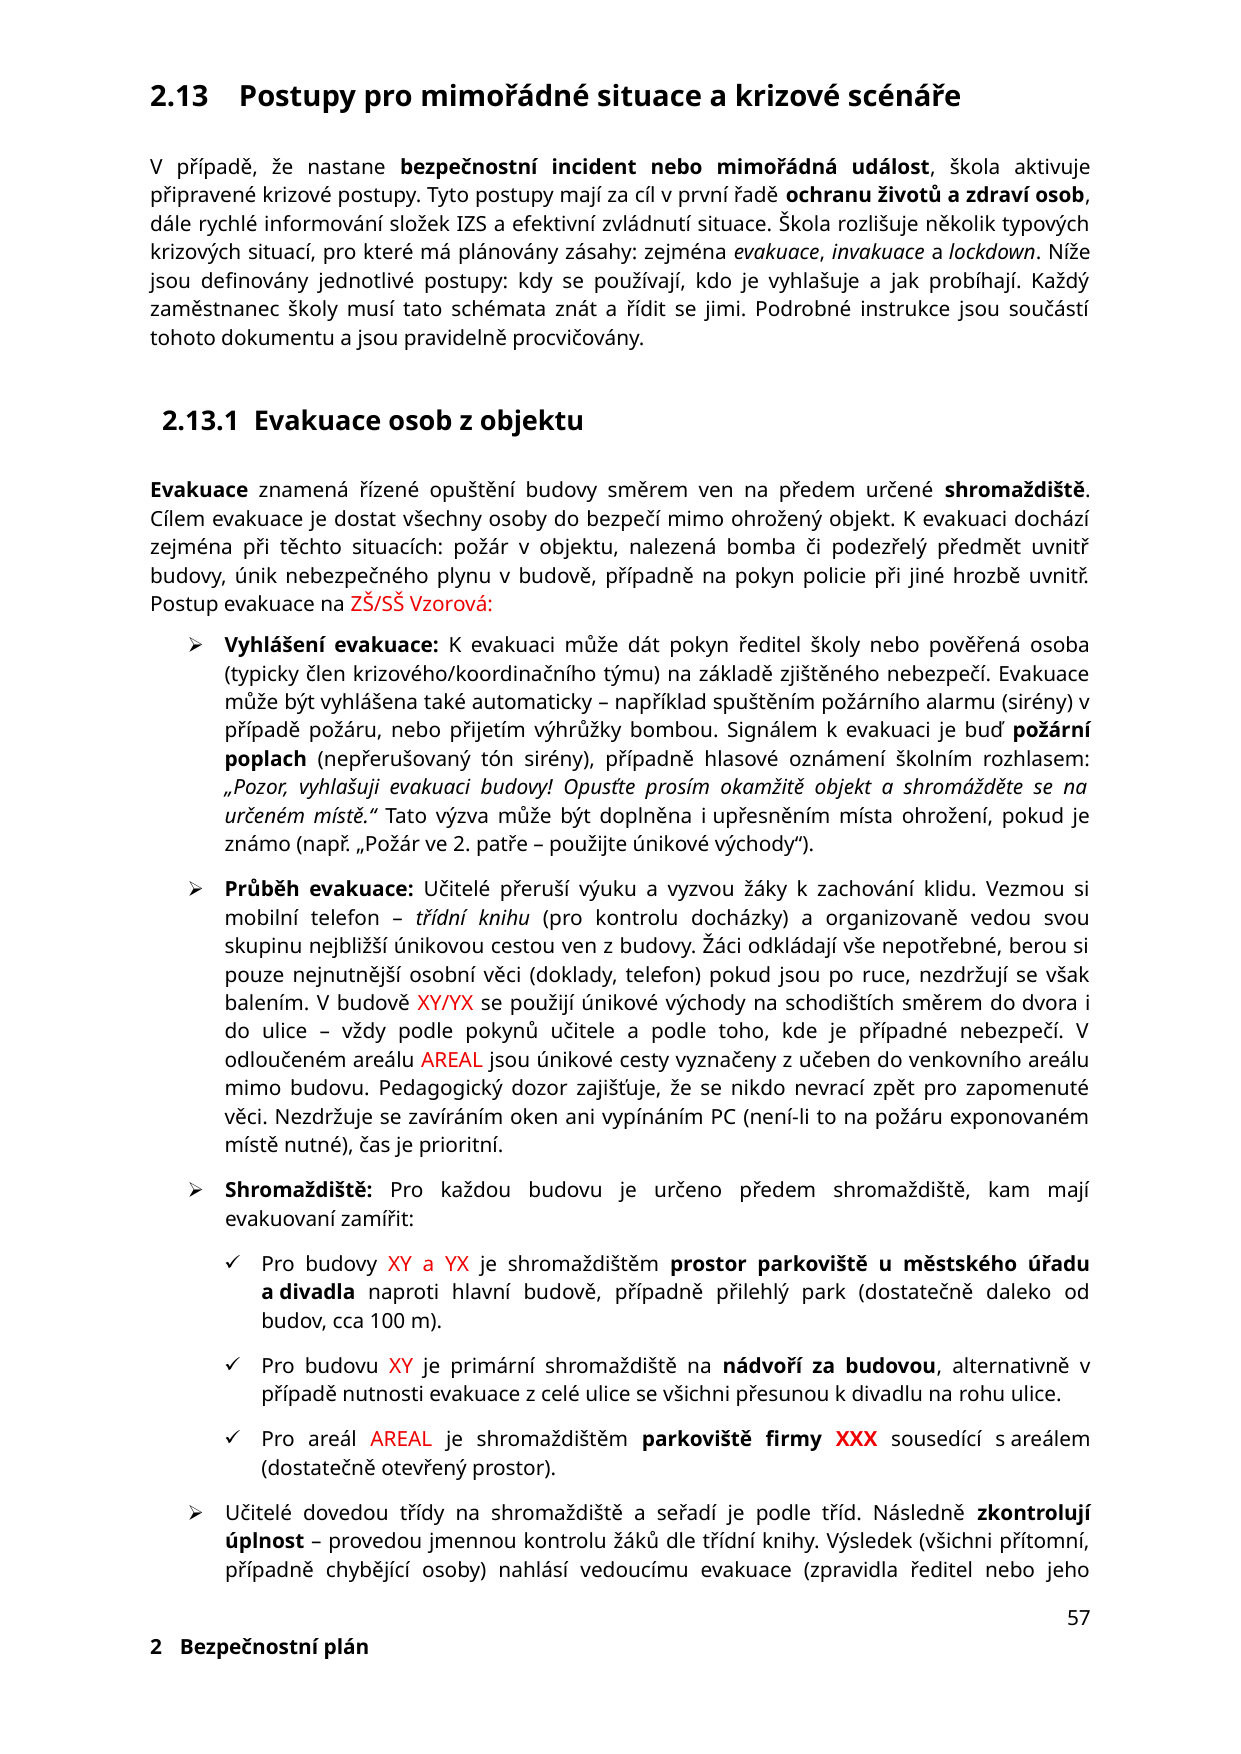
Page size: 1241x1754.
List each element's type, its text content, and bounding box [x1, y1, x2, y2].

list Průběh evakuace: Učitelé přeruší výuku a vyzvou žáky k zachování klidu. Vezmou si mobilní telefon – třídní knihu (pro kontrolu docházky) a organizovaně vedou svou skupinu nejbližší únikovou cestou ven z budovy. Žáci odkládají vše nepotřebné, berou si pouze nejnutnější osobní věci (doklady, telefon) pokud jsou po ruce, nezdržují se však balením. V budově XY/YX se použijí únikové východy na schodištích směrem do dvora i do ulice – vždy podle pokynů učitele a podle toho, kde je případné nebezpečí. V odloučeném areálu AREAL jsou únikové cesty vyznačeny z učeben do venkovního areálu mimo budovu. Pedagogický dozor zajišťuje, že se nikdo nevrací zpět pro zapomenuté věci. Nezdržuje se zavíráním oken ani vypínáním PC (není-li to na požáru exponovaném místě nutné), čas je prioritní. [187, 874, 1091, 1159]
text V případě, že nastane bezpečnostní incident nebo mimořádná událost, škola aktivuje připravené krizové postupy. Tyto postupy mají za cíl v první řadě ochranu životů a zdraví osob, dále rychlé informování složek IZS a efektivní zvládnutí situace. Škola rozlišuje několik typových krizových situací, pro které má plánovány zásahy: zejména evakuace, invakuace a lockdown. Níže jsou definovány jednotlivé postupy: kdy se používají, kdo je vyhlašuje a jak probíhají. Každý zaměstnanec školy musí tato schémata znát a řídit se jimi. Podrobné instrukce jsou součástí tohoto dokumentu a jsou pravidelně procvičovány. [150, 152, 1091, 351]
list Učitelé dovedou třídy na shromaždiště a seřadí je podle tříd. Následně zkontrolují úplnost – provedou jmennou kontrolu žáků dle třídní knihy. Výsledek (všichni přítomní, případně chybějící osoby) nahlásí vedoucímu evakuace (zpravidla ředitel nebo jeho [187, 1498, 1091, 1583]
list Pro budovu XY je primární shromaždiště na nádvoří za budovou, alternativně v případě nutnosti evakuace z celé ulice se všichni přesunou k divadlu na rohu ulice. [224, 1351, 1091, 1408]
list Pro areál AREAL je shromaždištěm parkoviště firmy XXX sousedící s areálem (dostatečně otevřený prostor). [224, 1424, 1091, 1481]
list Pro budovy XY a YX je shromaždištěm prostor parkoviště u městského úřadu a divadla naproti hlavní budově, případně přilehlý park (dostatečně daleko od budov, cca 100 m). [224, 1249, 1091, 1334]
subtitle Evakuace osob z objektu [162, 401, 1091, 438]
list Shromaždiště: Pro každou budovu je určeno předem shromaždiště, kam mají evakuovaní zamířit: [187, 1176, 1091, 1232]
list Vyhlášení evakuace: K evakuaci může dát pokyn ředitel školy nebo pověřená osoba (typicky člen krizového/koordinačního týmu) na základě zjištěného nebezpečí. Evakuace může být vyhlášena také automaticky – například spuštěním požárního alarmu (sirény) v případě požáru, nebo přijetím výhrůžky bombou. Signálem k evakuaci je buď požární poplach (nepřerušovaný tón sirény), případně hlasové oznámení školním rozhlasem: „Pozor, vyhlašuji evakuaci budovy! Opusťte prosím okamžitě objekt a shromážděte se na určeném místě.“ Tato výzva může být doplněna i upřesněním místa ohrožení, pokud je známo (např. „Požár ve 2. patře – použijte únikové východy“). [187, 630, 1091, 858]
subtitle Postupy pro mimořádné situace a krizové scénáře [150, 75, 1091, 115]
text Evakuace znamená řízené opuštění budovy směrem ven na předem určené shromaždiště. Cílem evakuace je dostat všechny osoby do bezpečí mimo ohrožený objekt. K evakuaci dochází zejména při těchto situacích: požár v objektu, nalezená bomba či podezřelý předmět uvnitř budovy, únik nebezpečného plynu v budově, případně na pokyn policie při jiné hrozbě uvnitř. Postup evakuace na ZŠ/SŠ Vzorová: [150, 476, 1091, 618]
